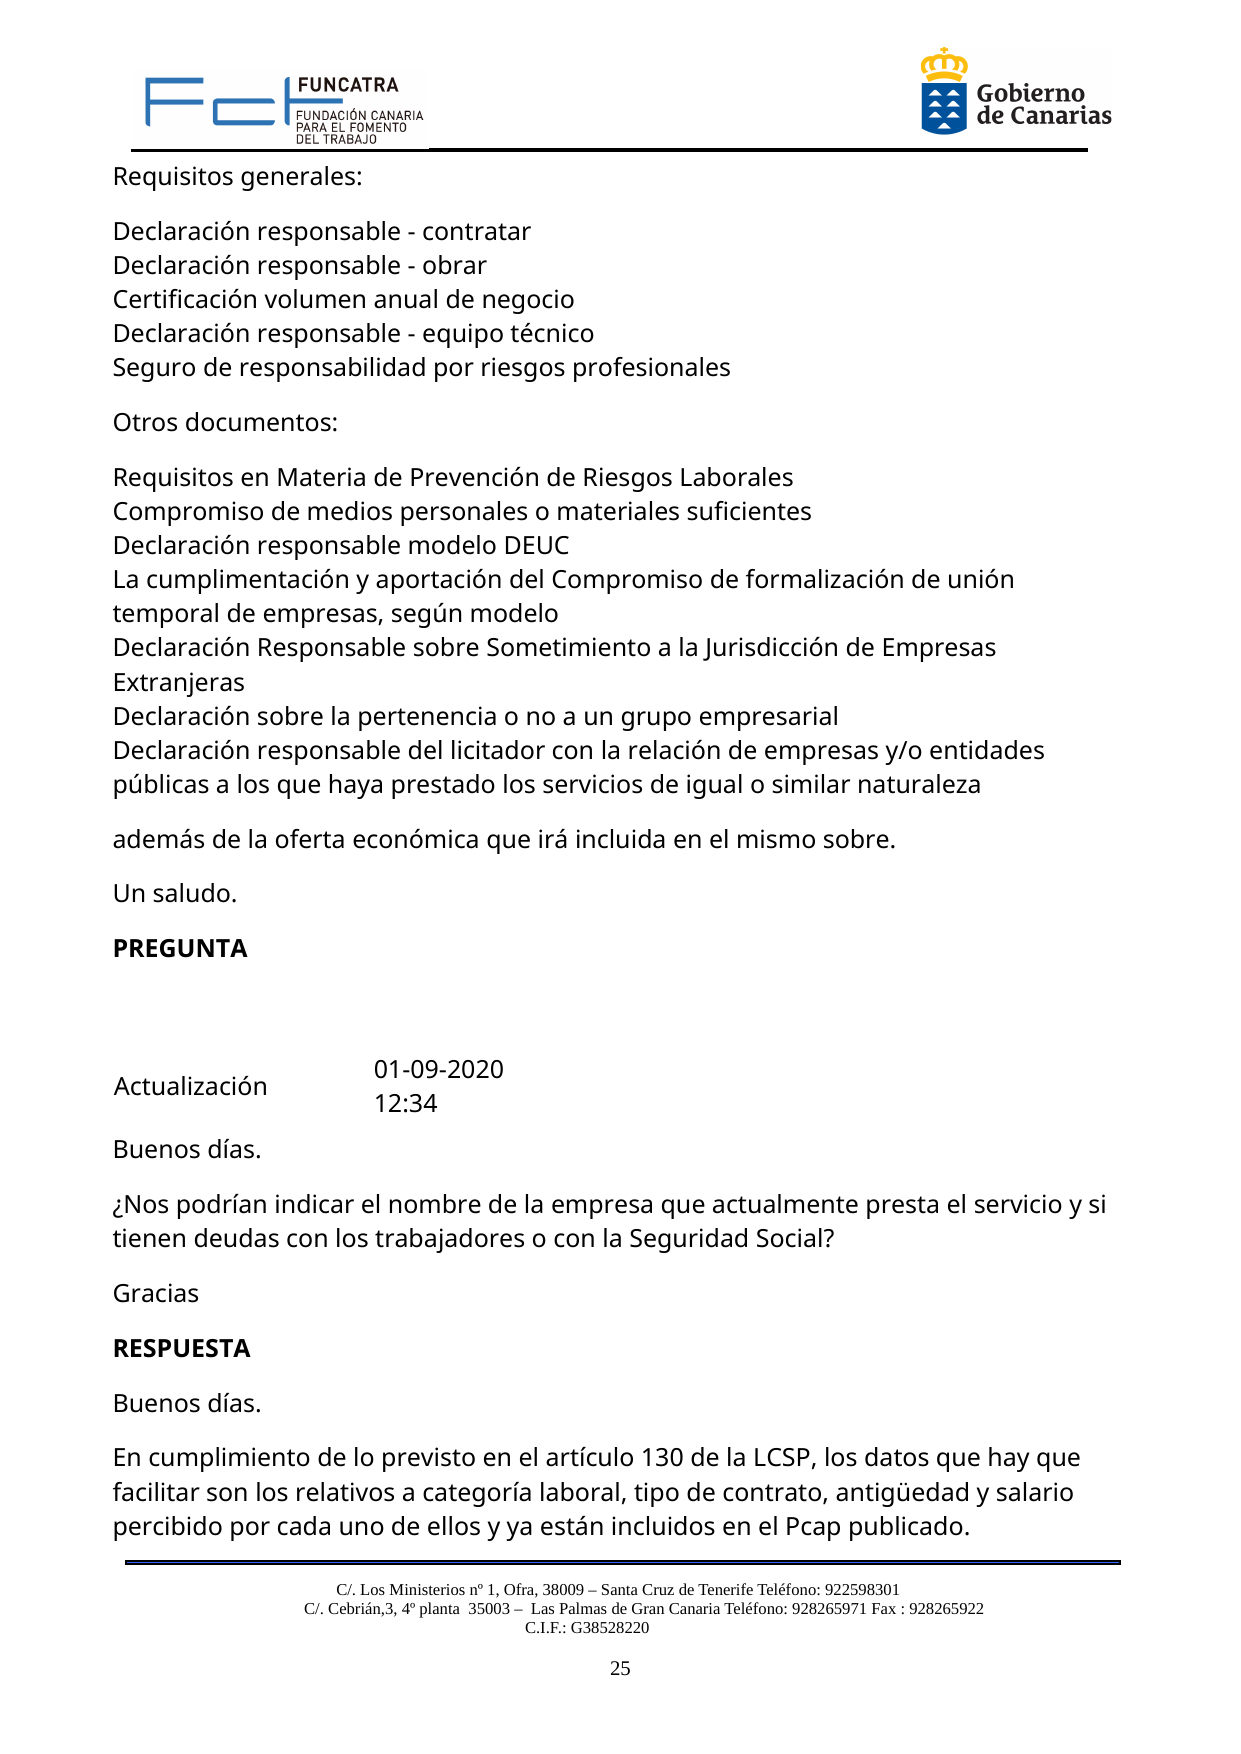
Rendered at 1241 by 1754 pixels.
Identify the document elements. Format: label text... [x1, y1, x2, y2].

text En cumplimiento de lo previsto en el artículo 130 de la LCSP, los datos que hay que facilitar son los relativos a categoría laboral, tipo de contrato, antigüedad y salario percibido por cada uno de ellos y ya están incluidos en el Pcap publicado. [112, 1440, 1128, 1542]
text Declaración responsable - contratar Declaración responsable - obrar Certificación volumen anual de negocio Declaración responsable - equipo técnico Seguro de responsabilidad por riesgos profesionales [112, 214, 1128, 384]
text Buenos días. [112, 1132, 1128, 1166]
text ¿Nos podrían indicar el nombre de la empresa que actualmente presta el servicio y si tienen deudas con los trabajadores o con la Seguridad Social? [112, 1186, 1128, 1254]
text además de la oferta económica que irá incluida en el mismo sobre. [112, 821, 1128, 855]
text Gracias [112, 1275, 1128, 1309]
text Requisitos en Materia de Prevención de Riesgos Laborales Compromiso de medios personales o materiales suficientes Declaración responsable modelo DEUC La cumplimentación y aportación del Compromiso de formalización de unión temporal de empresas, según modelo Declaración Responsable sobre Sometimiento a la Jurisdicción de Empresas Extranjeras Declaración sobre la pertenencia o no a un grupo empresarial Declaración responsable del licitador con la relación de empresas y/o entidades públicas a los que haya prestado los servicios de igual o similar naturaleza [112, 460, 1128, 800]
picture [132, 69, 428, 148]
table_header [112, 976, 122, 1013]
table_cell 01-09-2020 12:34 [372, 1050, 575, 1121]
text RESPUESTA [112, 1330, 1128, 1364]
table_header [112, 1013, 372, 1050]
text PREGUNTA [112, 931, 1128, 965]
text Un saludo. [112, 876, 1128, 910]
text Buenos días. [112, 1385, 1128, 1419]
picture [921, 47, 1112, 135]
text Requisitos generales: [112, 159, 1128, 193]
text Otros documentos: [112, 405, 1128, 439]
table_header [372, 1013, 575, 1050]
table_cell Actualización [112, 1050, 372, 1121]
